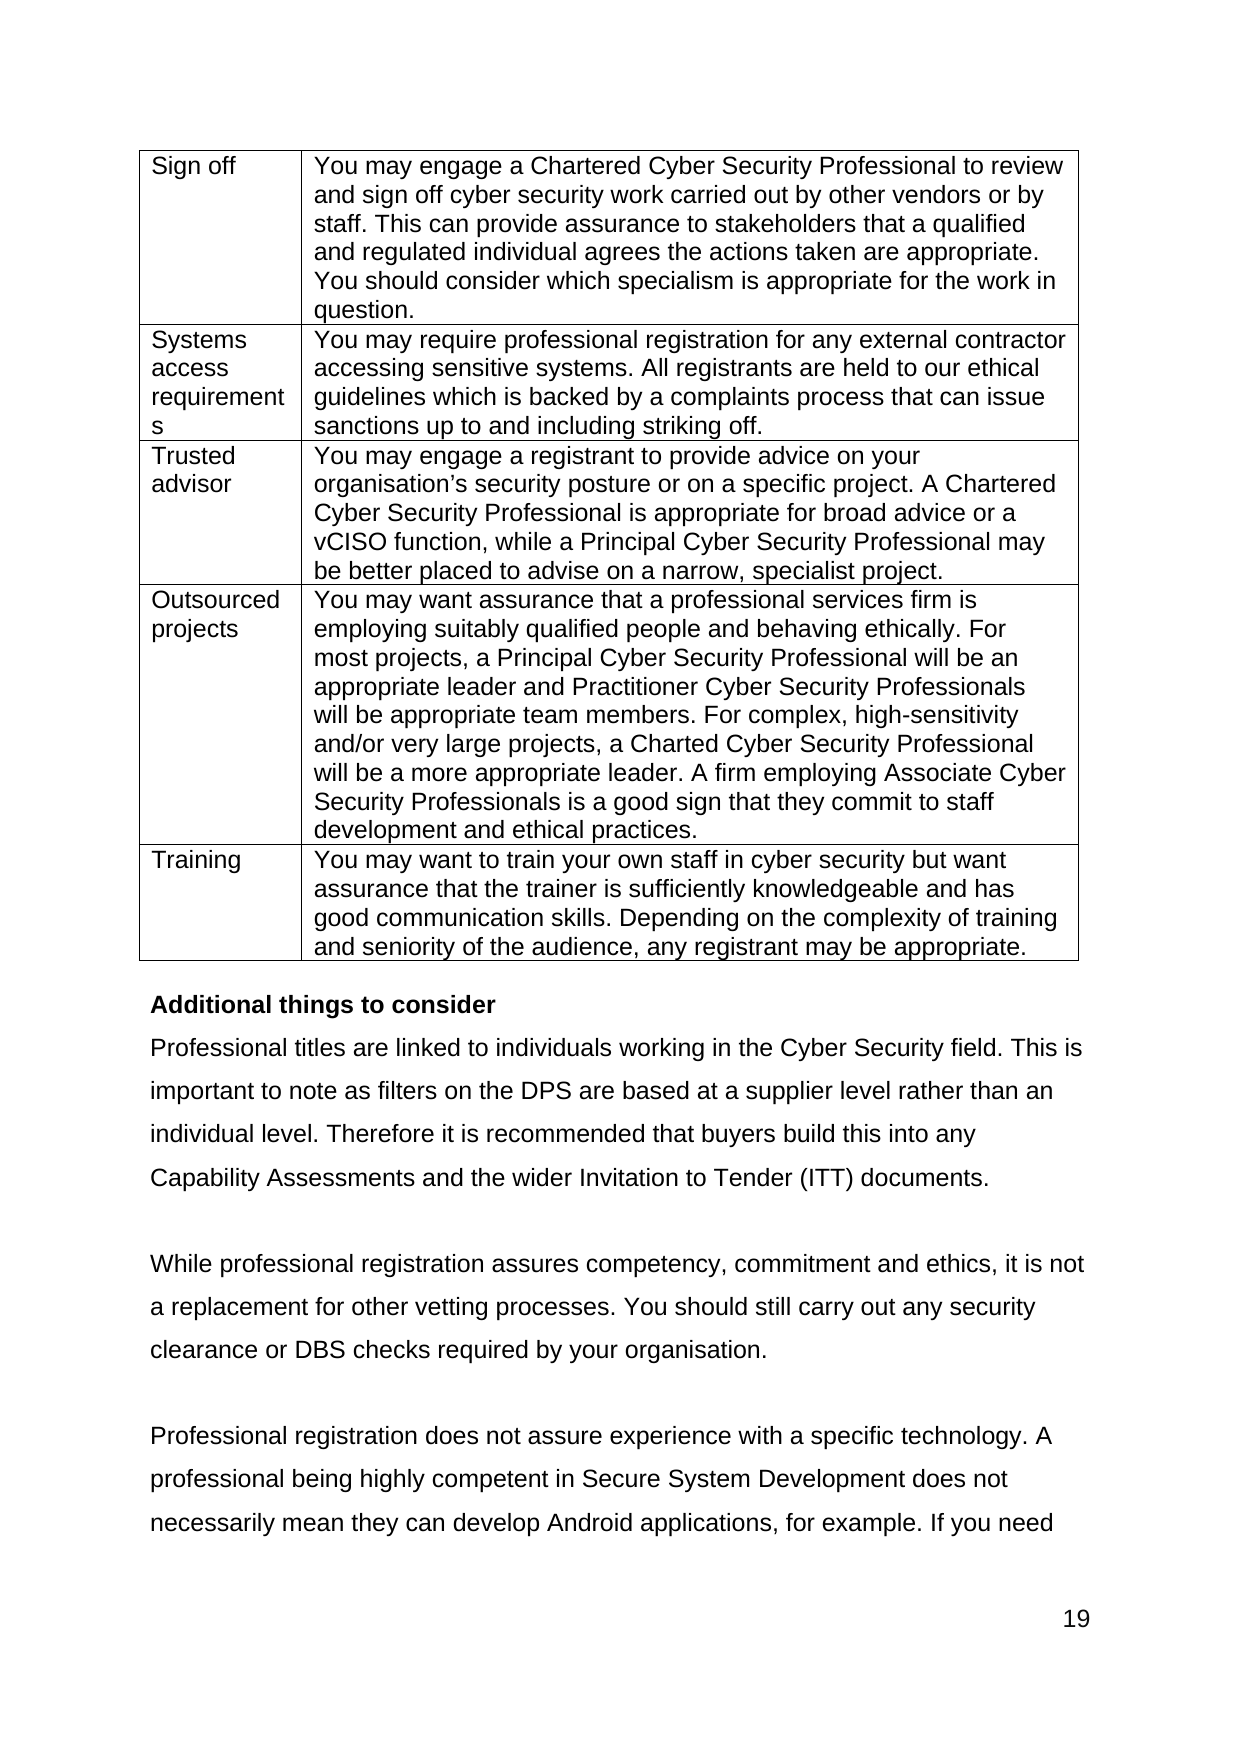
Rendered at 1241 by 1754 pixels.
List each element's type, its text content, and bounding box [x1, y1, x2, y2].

table_cell You may require professional registration for any external contractor accessing sensitive systems. All registrants are held to our ethical guidelines which is backed by a complaints process that can issue sanctions up to and including striking off. [302, 325, 1078, 439]
table_header Sign off [140, 151, 301, 323]
table_cell Trusted advisor [140, 441, 301, 584]
table_header You may engage a Chartered Cyber Security Professional to review and sign off cyber security work carried out by other vendors or by staff. This can provide assurance to stakeholders that a qualified and regulated individual agrees the actions taken are appropriate. You should consider which specialism is appropriate for the work in question. [302, 151, 1078, 323]
table_cell Outsourced projects [140, 585, 301, 844]
table_cell Systems access requirements [140, 325, 301, 439]
text Professional registration does not assure experience with a specific technology. A professional being highly competent in Secure System Development does not necessarily mean they can develop Android applications, for example. If you need [150, 1421, 1090, 1536]
table_cell You may want to train your own staff in cyber security but want assurance that the trainer is sufficiently knowledgeable and has good communication skills. Depending on the complexity of training and seniority of the audience, any registrant may be appropriate. [302, 845, 1078, 960]
table_cell You may engage a registrant to provide advice on your organisation’s security posture or on a specific project. A Chartered Cyber Security Professional is appropriate for broad advice or a vCISO function, while a Principal Cyber Security Professional may be better placed to advise on a narrow, specialist project. [302, 441, 1078, 584]
text Professional titles are linked to individuals working in the Cyber Security field. This is important to note as filters on the DPS are based at a supplier level rather than an individual level. Therefore it is recommended that buyers build this into any Capability Assessments and the wider Invitation to Tender (ITT) documents. [150, 1033, 1090, 1191]
text Additional things to consider [150, 990, 1090, 1019]
text While professional registration assures competency, commitment and ethics, it is not a replacement for other vetting processes. You should still carry out any security clearance or DBS checks required by your organisation. [150, 1249, 1090, 1364]
table_cell You may want assurance that a professional services firm is employing suitably qualified people and behaving ethically. For most projects, a Principal Cyber Security Professional will be an appropriate leader and Practitioner Cyber Security Professionals will be appropriate team members. For complex, high-sensitivity and/or very large projects, a Charted Cyber Security Professional will be a more appropriate leader. A firm employing Associate Cyber Security Professionals is a good sign that they commit to staff development and ethical practices. [302, 585, 1078, 844]
table_cell Training [140, 845, 301, 960]
